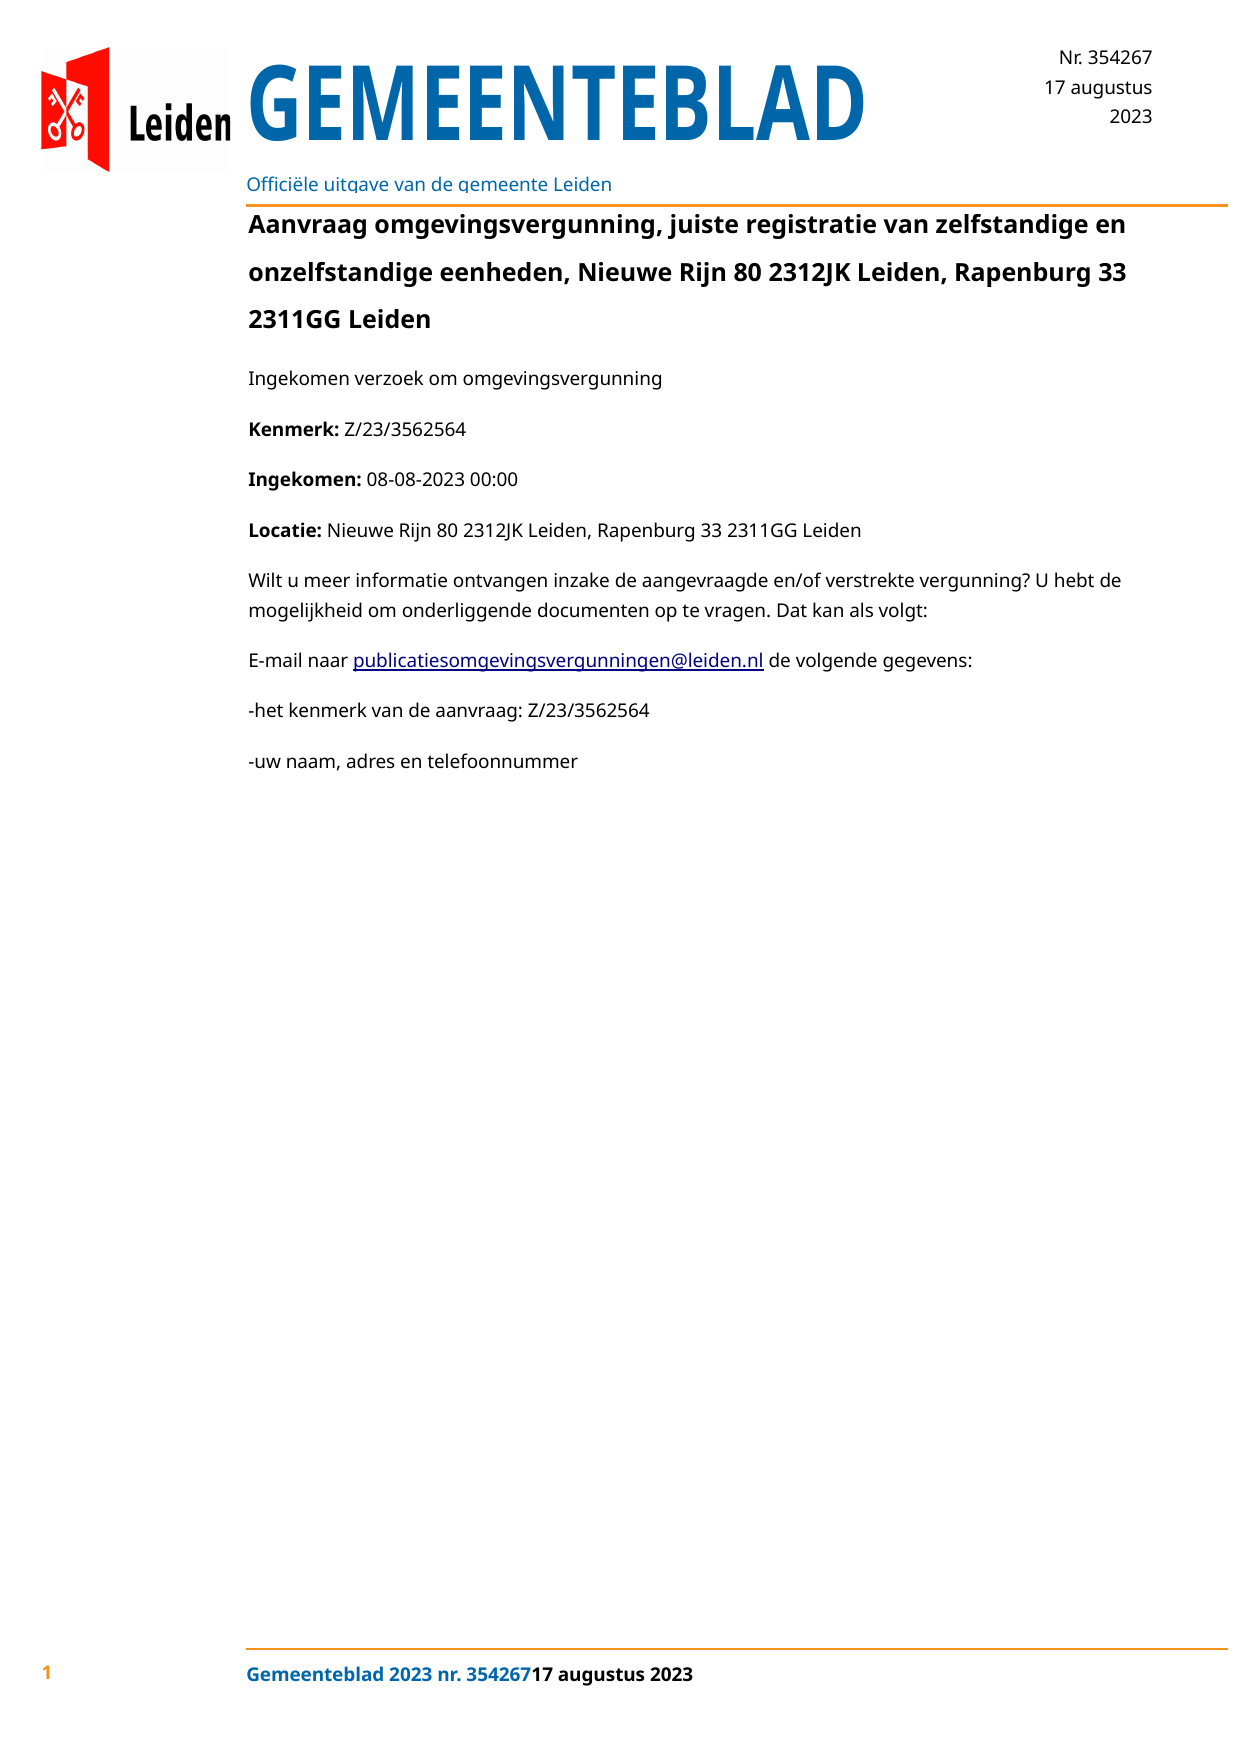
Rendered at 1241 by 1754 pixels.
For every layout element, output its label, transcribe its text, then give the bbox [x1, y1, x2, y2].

text E-mail naar publicatiesomgevingsvergunningen@leiden.nl de volgende gegevens: [248, 647, 1152, 673]
text Ingekomen: 08-08-2023 00:00 [248, 466, 1152, 492]
text Locatie: Nieuwe Rijn 80 2312JK Leiden, Rapenburg 33 2311GG Leiden [248, 517, 1152, 542]
text Ingekomen verzoek om omgevingsvergunning [248, 366, 1152, 391]
text Wilt u meer informatie ontvangen inzake de aangevraagde en/of verstrekte vergunning? U hebt de mogelijkheid om onderliggende documenten op te vragen. Dat kan als volgt: [248, 567, 1152, 622]
text Kenmerk: Z/23/3562564 [248, 416, 1152, 442]
picture [41, 47, 231, 172]
text -uw naam, adres en telefoonnummer [248, 748, 1152, 774]
text -het kenmerk van de aanvraag: Z/23/3562564 [248, 698, 1152, 723]
text Aanvraag omgevingsvergunning, juiste registratie van zelfstandige en onzelfstandige eenheden, Nieuwe Rijn 80 2312JK Leiden, Rapenburg 33 2311GG Leiden [248, 207, 1152, 336]
